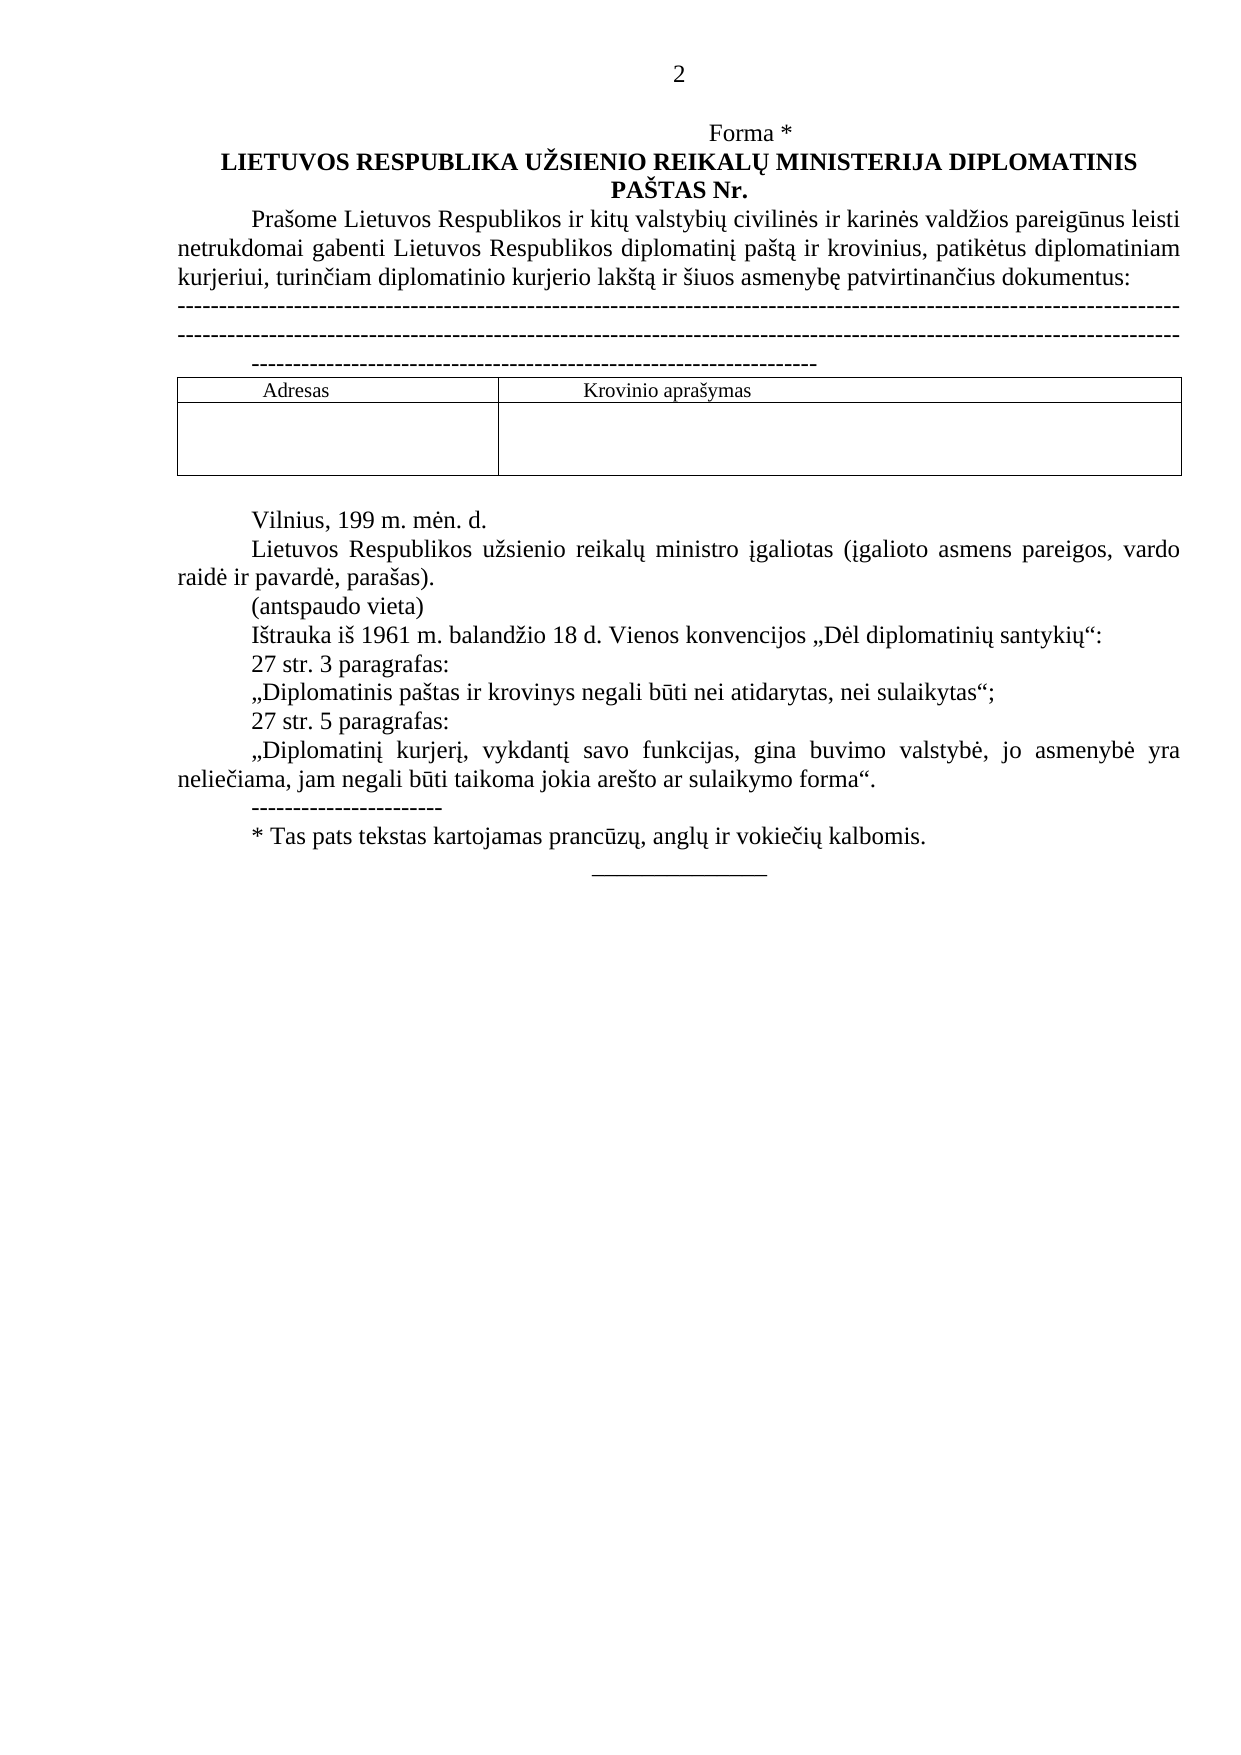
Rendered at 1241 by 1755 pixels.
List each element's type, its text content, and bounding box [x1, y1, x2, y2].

text LIETUVOS RESPUBLIKA UŽSIENIO REIKALŲ MINISTERIJA DIPLOMATINIS PAŠTAS Nr. [177, 147, 1181, 204]
text Ištrauka iš 1961 m. balandžio 18 d. Vienos konvencijos „Dėl diplomatinių santykių“: [177, 620, 1181, 649]
text Forma * [177, 118, 1181, 147]
text Vilnius, 199 m. mėn. d. [177, 505, 1181, 534]
text „Diplomatinis paštas ir krovinys negali būti nei atidarytas, nei sulaikytas“; [177, 677, 1181, 706]
table_header Adresas [178, 378, 498, 402]
text 27 str. 3 paragrafas: [177, 649, 1181, 677]
table_header Krovinio aprašymas [499, 378, 1181, 402]
text -------------------------------------------------------------------- [177, 348, 1181, 377]
text ----------------------- [177, 792, 1181, 821]
text Lietuvos Respublikos užsienio reikalų ministro įgaliotas (įgalioto asmens pareigos, vardo raidė ir pavardė, parašas). [177, 534, 1181, 591]
text ______________ [177, 850, 1181, 879]
text Prašome Lietuvos Respublikos ir kitų valstybių civilinės ir karinės valdžios pareigūnus leisti netrukdomai gabenti Lietuvos Respublikos diplomatinį paštą ir krovinius, patikėtus diplomatiniam kurjeriui, turinčiam diplomatinio kurjerio lakštą ir šiuos asmenybę patvirtinančius dokumentus: [177, 204, 1181, 291]
text 27 str. 5 paragrafas: [177, 706, 1181, 735]
text „Diplomatinį kurjerį, vykdantį savo funkcijas, gina buvimo valstybė, jo asmenybė yra neliečiama, jam negali būti taikoma jokia arešto ar sulaikymo forma“. [177, 735, 1181, 792]
table_cell [178, 403, 498, 475]
text (antspaudo vieta) [177, 591, 1181, 620]
text * Tas pats tekstas kartojamas prancūzų, anglų ir vokiečių kalbomis. [177, 821, 1181, 850]
table_cell [499, 403, 1181, 475]
